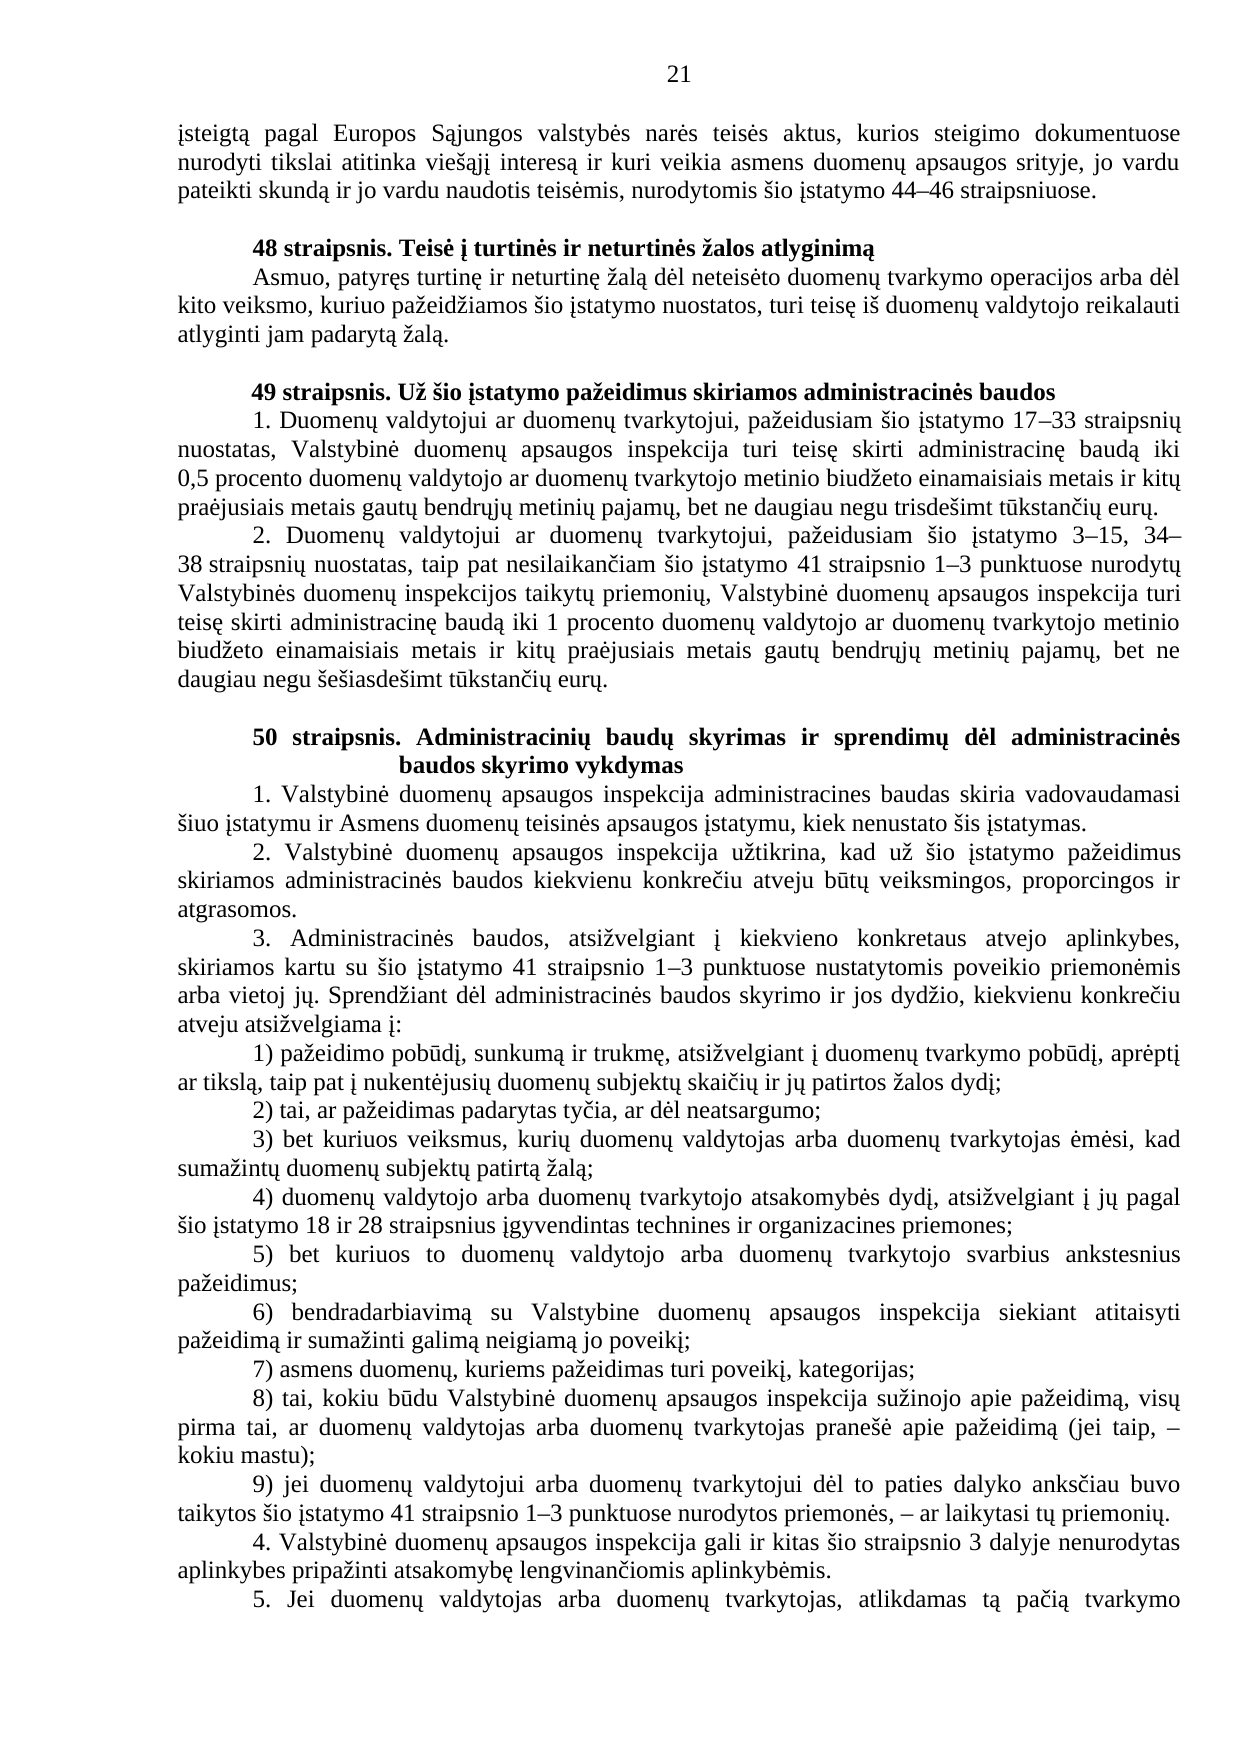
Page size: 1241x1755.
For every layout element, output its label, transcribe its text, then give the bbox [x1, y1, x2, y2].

text 3) bet kuriuos veiksmus, kurių duomenų valdytojas arba duomenų tvarkytojas ėmėsi, kad sumažintų duomenų subjektų patirtą žalą; [177, 1124, 1181, 1182]
text 50 straipsnis. Administracinių baudų skyrimas ir sprendimų dėl administracinės baudos skyrimo vykdymas [252, 722, 1181, 779]
text 2. Valstybinė duomenų apsaugos inspekcija užtikrina, kad už šio įstatymo pažeidimus skiriamos administracinės baudos kiekvienu konkrečiu atveju būtų veiksmingos, proporcingos ir atgrasomos. [177, 837, 1181, 923]
text 8) tai, kokiu būdu Valstybinė duomenų apsaugos inspekcija sužinojo apie pažeidimą, visų pirma tai, ar duomenų valdytojas arba duomenų tvarkytojas pranešė apie pažeidimą (jei taip, – kokiu mastu); [177, 1383, 1181, 1469]
text 1) pažeidimo pobūdį, sunkumą ir trukmę, atsižvelgiant į duomenų tvarkymo pobūdį, aprėptį ar tikslą, taip pat į nukentėjusių duomenų subjektų skaičių ir jų patirtos žalos dydį; [177, 1038, 1181, 1096]
text įsteigtą pagal Europos Sąjungos valstybės narės teisės aktus, kurios steigimo dokumentuose nurodyti tikslai atitinka viešąjį interesą ir kuri veikia asmens duomenų apsaugos srityje, jo vardu pateikti skundą ir jo vardu naudotis teisėmis, nurodytomis šio įstatymo 44–46 straipsniuose. [177, 118, 1181, 204]
text 48 straipsnis. Teisė į turtinės ir neturtinės žalos atlyginimą [252, 233, 1181, 262]
text 2) tai, ar pažeidimas padarytas tyčia, ar dėl neatsargumo; [177, 1096, 1181, 1124]
text 5) bet kuriuos to duomenų valdytojo arba duomenų tvarkytojo svarbius ankstesnius pažeidimus; [177, 1239, 1181, 1297]
text 4) duomenų valdytojo arba duomenų tvarkytojo atsakomybės dydį, atsižvelgiant į jų pagal šio įstatymo 18 ir 28 straipsnius įgyvendintas technines ir organizacines priemones; [177, 1182, 1181, 1239]
text 5. Jei duomenų valdytojas arba duomenų tvarkytojas, atlikdamas tą pačią tvarkymo [177, 1584, 1181, 1613]
text 9) jei duomenų valdytojui arba duomenų tvarkytojui dėl to paties dalyko anksčiau buvo taikytos šio įstatymo 41 straipsnio 1–3 punktuose nurodytos priemonės, – ar laikytasi tų priemonių. [177, 1469, 1181, 1527]
text 1. Duomenų valdytojui ar duomenų tvarkytojui, pažeidusiam šio įstatymo 17–33 straipsnių nuostatas, Valstybinė duomenų apsaugos inspekcija turi teisę skirti administracinę baudą iki 0,5 procento duomenų valdytojo ar duomenų tvarkytojo metinio biudžeto einamaisiais metais ir kitų praėjusiais metais gautų bendrųjų metinių pajamų, bet ne daugiau negu trisdešimt tūkstančių eurų. [177, 406, 1181, 521]
text 7) asmens duomenų, kuriems pažeidimas turi poveikį, kategorijas; [177, 1354, 1181, 1383]
text 1. Valstybinė duomenų apsaugos inspekcija administracines baudas skiria vadovaudamasi šiuo įstatymu ir Asmens duomenų teisinės apsaugos įstatymu, kiek nenustato šis įstatymas. [177, 779, 1181, 837]
text Asmuo, patyręs turtinę ir neturtinę žalą dėl neteisėto duomenų tvarkymo operacijos arba dėl kito veiksmo, kuriuo pažeidžiamos šio įstatymo nuostatos, turi teisę iš duomenų valdytojo reikalauti atlyginti jam padarytą žalą. [177, 262, 1181, 348]
text 6) bendradarbiavimą su Valstybine duomenų apsaugos inspekcija siekiant atitaisyti pažeidimą ir sumažinti galimą neigiamą jo poveikį; [177, 1297, 1181, 1354]
text 4. Valstybinė duomenų apsaugos inspekcija gali ir kitas šio straipsnio 3 dalyje nenurodytas aplinkybes pripažinti atsakomybę lengvinančiomis aplinkybėmis. [177, 1527, 1181, 1584]
text 49 straipsnis. Už šio įstatymo pažeidimus skiriamos administracinės baudos [251, 377, 1181, 406]
text 3. Administracinės baudos, atsižvelgiant į kiekvieno konkretaus atvejo aplinkybes, skiriamos kartu su šio įstatymo 41 straipsnio 1–3 punktuose nustatytomis poveikio priemonėmis arba vietoj jų. Sprendžiant dėl administracinės baudos skyrimo ir jos dydžio, kiekvienu konkrečiu atveju atsižvelgiama į: [177, 923, 1181, 1038]
text 2. Duomenų valdytojui ar duomenų tvarkytojui, pažeidusiam šio įstatymo 3–15, 34–38 straipsnių nuostatas, taip pat nesilaikančiam šio įstatymo 41 straipsnio 1–3 punktuose nurodytų Valstybinės duomenų inspekcijos taikytų priemonių, Valstybinė duomenų apsaugos inspekcija turi teisę skirti administracinę baudą iki 1 procento duomenų valdytojo ar duomenų tvarkytojo metinio biudžeto einamaisiais metais ir kitų praėjusiais metais gautų bendrųjų metinių pajamų, bet ne daugiau negu šešiasdešimt tūkstančių eurų. [177, 521, 1181, 693]
